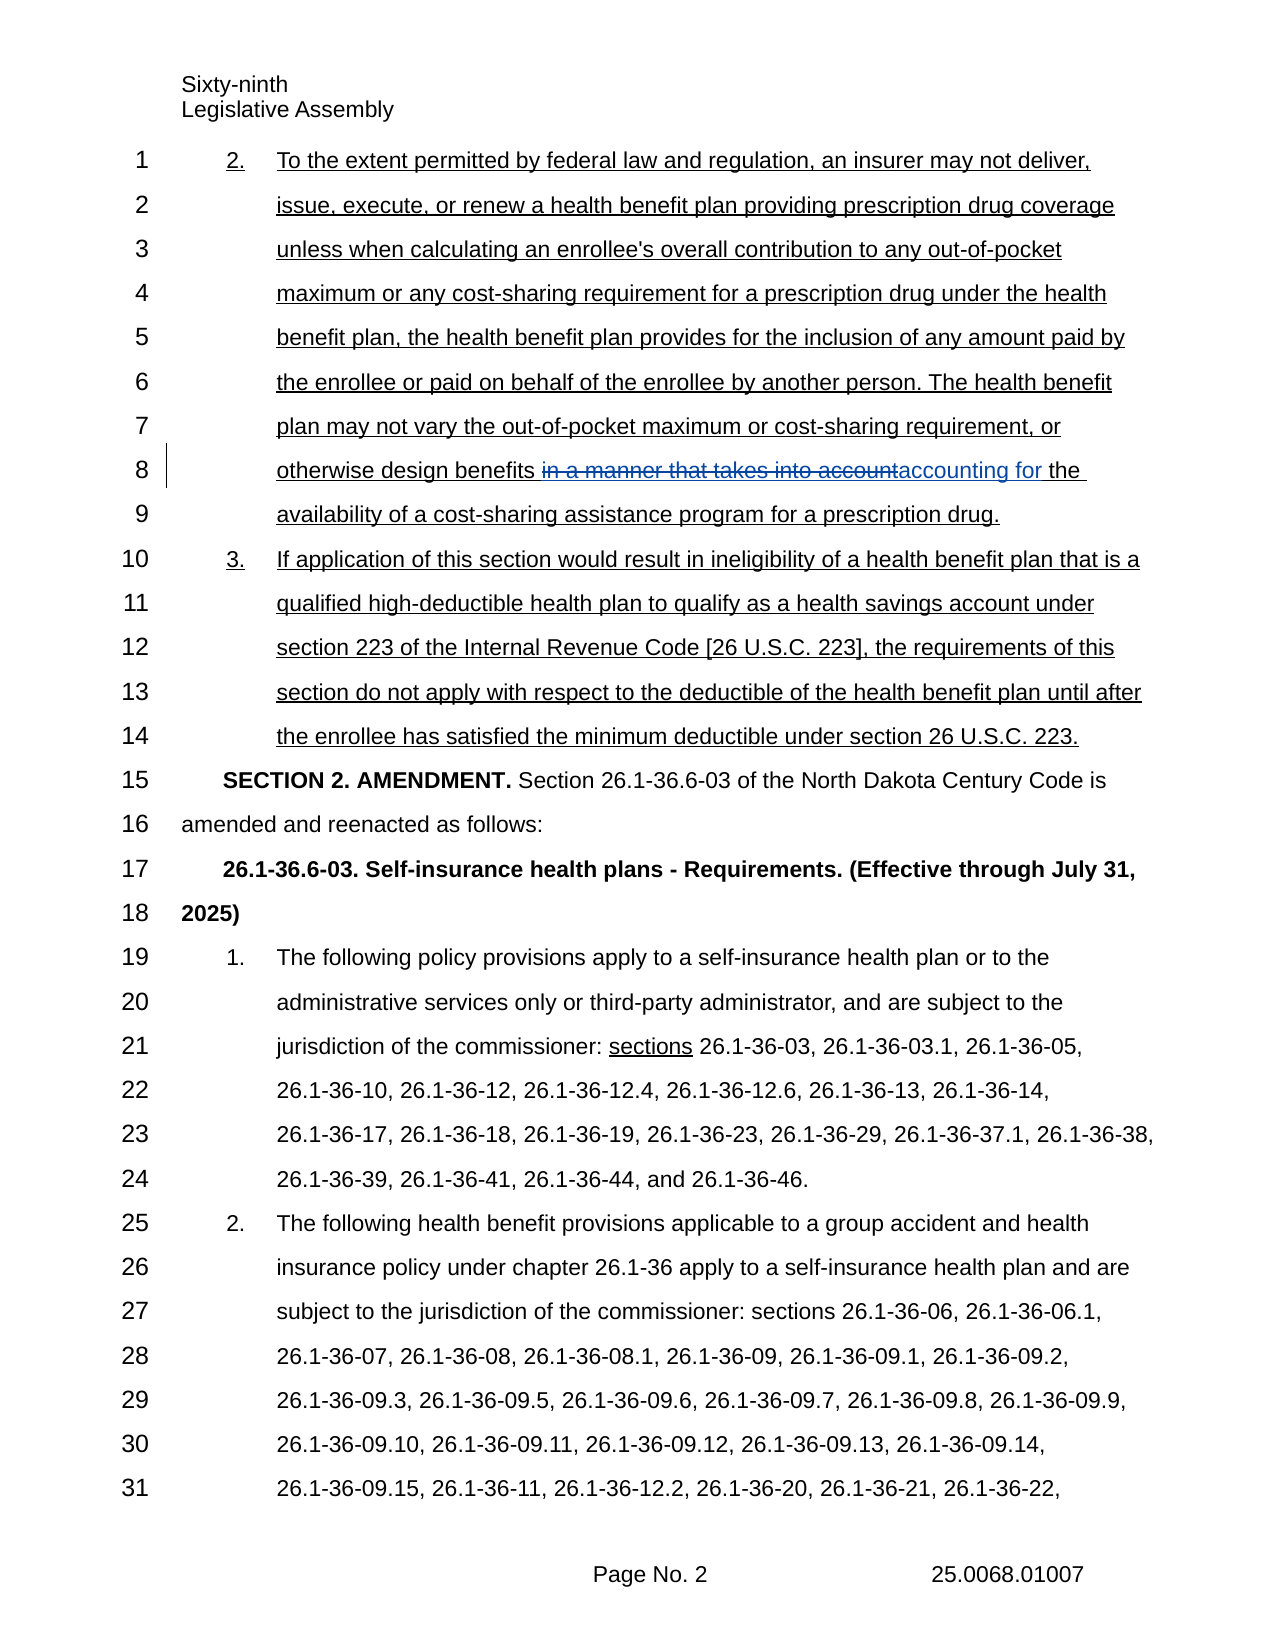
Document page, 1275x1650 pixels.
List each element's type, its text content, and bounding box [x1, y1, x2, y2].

subtitle 26.1‑36.6‑03. Self‑insurance health plans ‑ Requirements. (Effective through July 31, 2025) [181, 842, 1154, 930]
text 3. If application of this section would result in ineligibility of a health benefit plan that is a qualified high-deductible health plan to qualify as a health savings account under section 223 of the Internal Revenue Code [26 U.S.C. 223], the requirements of this section do not apply with respect to the deductible of the health benefit plan until after the enrollee has satisfied the minimum deductible under section 26 U.S.C. 223. [181, 532, 1154, 753]
text 1. The following policy provisions apply to a self-insurance health plan or to the administrative services only or third-party administrator, and are subject to the jurisdiction of the commissioner: sections 26.1‑36‑03, 26.1‑36‑03.1, 26.1‑36‑05, 26.1‑36‑10, 26.1‑36‑12, 26.1‑36‑12.4, 26.1‑36‑12.6, 26.1‑36‑13, 26.1‑36‑14, 26.1‑36‑17, 26.1‑36‑18, 26.1‑36‑19, 26.1‑36‑23, 26.1‑36‑29, 26.1‑36‑37.1, 26.1‑36‑38, 26.1‑36‑39, 26.1‑36‑41, 26.1‑36‑44, and 26.1‑36‑46. [181, 930, 1154, 1196]
text 2. The following health benefit provisions applicable to a group accident and health insurance policy under chapter 26.1‑36 apply to a self-insurance health plan and are subject to the jurisdiction of the commissioner: sections 26.1‑36‑06, 26.1‑36‑06.1, 26.1‑36‑07, 26.1‑36‑08, 26.1‑36‑08.1, 26.1‑36‑09, 26.1‑36‑09.1, 26.1‑36‑09.2, 26.1‑36‑09.3, 26.1‑36‑09.5, 26.1‑36‑09.6, 26.1‑36‑09.7, 26.1‑36‑09.8, 26.1‑36‑09.9, 26.1‑36‑09.10, 26.1‑36‑09.11, 26.1‑36‑09.12, 26.1‑36‑09.13, 26.1‑36‑09.14, 26.1‑36‑09.15, 26.1‑36‑11, 26.1‑36‑12.2, 26.1‑36‑20, 26.1‑36‑21, 26.1‑36‑22, [181, 1196, 1154, 1506]
text 2. To the extent permitted by federal law and regulation, an insurer may not deliver, issue, execute, or renew a health benefit plan providing prescription drug coverage unless when calculating an enrollee's overall contribution to any out‑of‑pocket maximum or any cost‑sharing requirement for a prescription drug under the health benefit plan, the health benefit plan provides for the inclusion of any amount paid by the enrollee or paid on behalf of the enrollee by another person. The health benefit plan may not vary the out‑of‑pocket maximum or cost‑sharing requirement, or otherwise design benefits accounting for the availability of a cost‑sharing assistance program for a prescription drug. [181, 133, 1154, 532]
text SECTION 2. AMENDMENT. Section 26.1‑36.6‑03 of the North Dakota Century Code is amended and reenacted as follows: [181, 753, 1154, 842]
